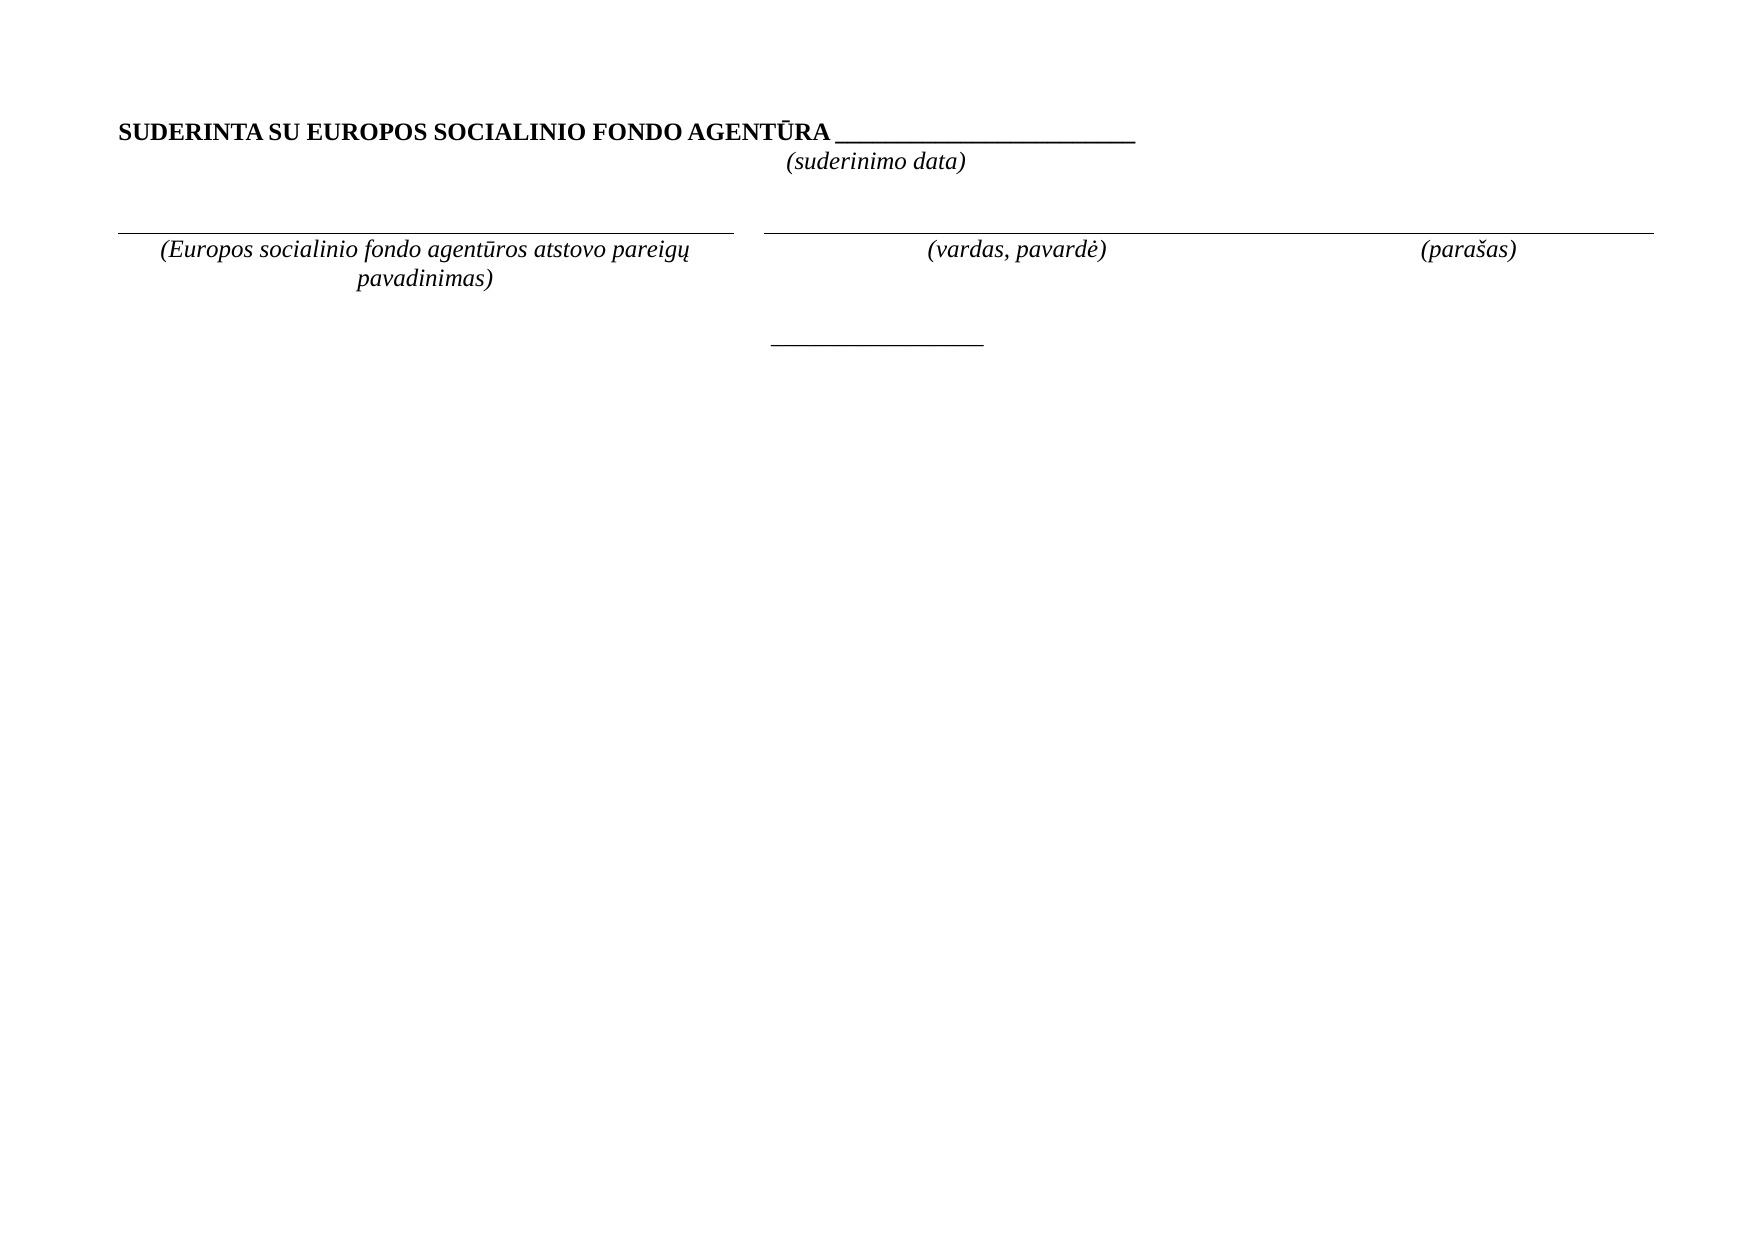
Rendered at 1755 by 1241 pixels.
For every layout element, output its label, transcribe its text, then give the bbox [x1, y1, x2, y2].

text (suderinimo data) [118, 146, 1636, 175]
table_cell [734, 233, 764, 292]
table_cell (vardas, pavardė) [764, 234, 1279, 292]
table_header [118, 204, 734, 233]
table_header [764, 204, 1279, 233]
table_cell (Europos socialinio fondo agentūros atstovo pareigų pavadinimas) [118, 234, 734, 292]
table_header [1279, 204, 1653, 233]
table_header [734, 204, 764, 233]
text _________________ [118, 321, 1636, 349]
table_cell (parašas) [1279, 234, 1653, 292]
text sUderinta su Europos socialinio fondo agentūra ________________________ [118, 117, 1636, 146]
